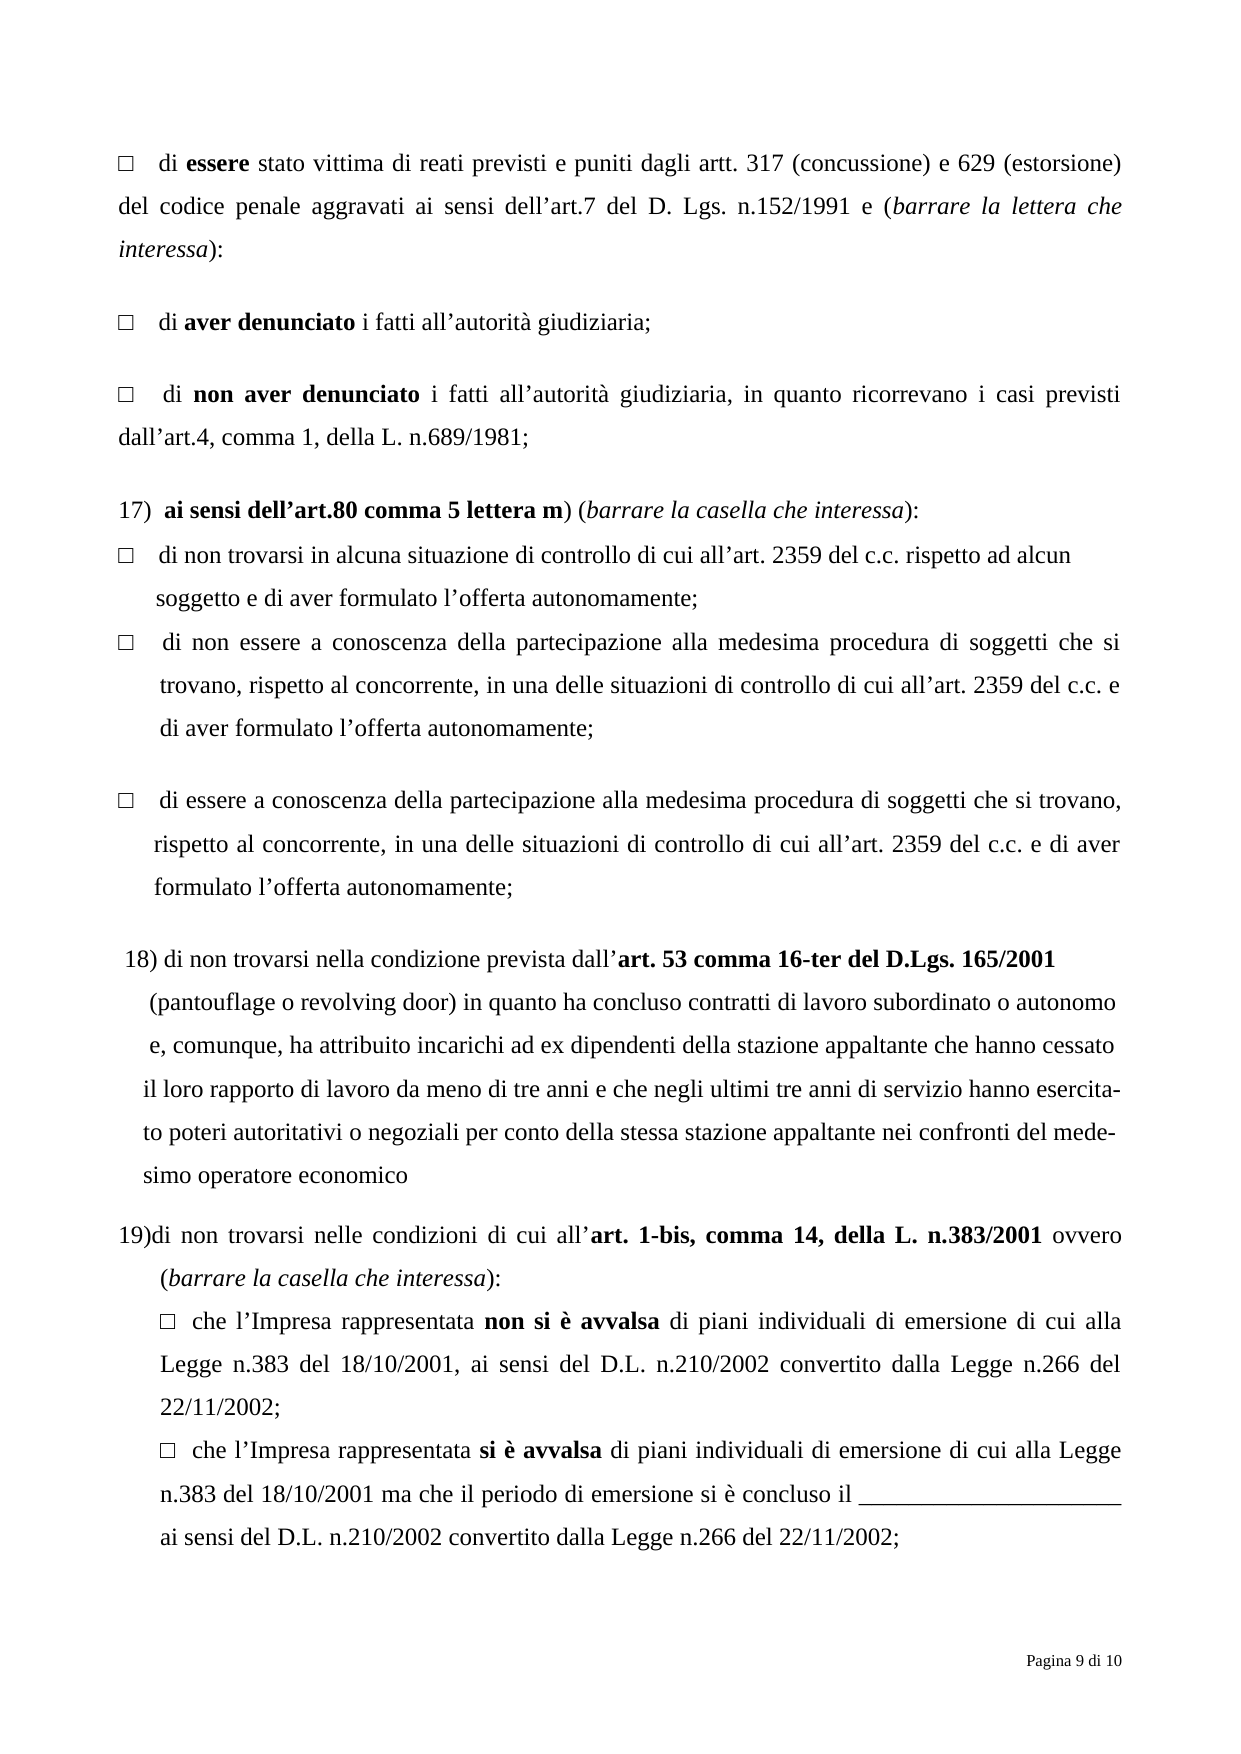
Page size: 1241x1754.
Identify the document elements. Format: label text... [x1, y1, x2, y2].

list simo operatore economico [124, 1160, 1122, 1189]
list il loro rapporto di lavoro da meno di tre anni e che negli ultimi tre anni di servizio hanno esercita- [124, 1074, 1122, 1102]
list soggetto e di aver formulato l’offerta autonomamente; [118, 583, 1122, 612]
text □ di non essere a conoscenza della partecipazione alla medesima procedura di soggetti che si trovano, rispetto al concorrente, in una delle situazioni di controllo di cui all’art. 2359 del c.c. e di aver formulato l’offerta autonomamente; [118, 627, 1122, 742]
text □ che l’Impresa rappresentata non si è avvalsa di piani individuali di emersione di cui alla Legge n.383 del 18/10/2001, ai sensi del D.L. n.210/2002 convertito dalla Legge n.266 del 22/11/2002; [160, 1306, 1122, 1421]
text □ di essere a conoscenza della partecipazione alla medesima procedura di soggetti che si trovano, rispetto al concorrente, in una delle situazioni di controllo di cui all’art. 2359 del c.c. e di aver formulato l’offerta autonomamente; [118, 786, 1122, 901]
list e, comunque, ha attribuito incarichi ad ex dipendenti della stazione appaltante che hanno cessato [124, 1031, 1122, 1059]
list 17) ai sensi dell’art.80 comma 5 lettera m) (barrare la casella che interessa): [118, 495, 1122, 524]
list 18) di non trovarsi nella condizione prevista dall’art. 53 comma 16-ter del D.Lgs. 165/2001 [124, 944, 1122, 973]
text □ di non aver denunciato i fatti all’autorità giudiziaria, in quanto ricorrevano i casi previsti dall’art.4, comma 1, della L. n.689/1981; [118, 379, 1122, 451]
text 19)di non trovarsi nelle condizioni di cui all’art. 1-bis, comma 14, della L. n.383/2001 ovvero (barrare la casella che interessa): [118, 1220, 1122, 1292]
text □ di essere stato vittima di reati previsti e puniti dagli artt. 317 (concussione) e 629 (estorsione) del codice penale aggravati ai sensi dell’art.7 del D. Lgs. n.152/1991 e (barrare la lettera che interessa): [118, 148, 1122, 263]
text □ di aver denunciato i fatti all’autorità giudiziaria; [118, 307, 1122, 335]
list to poteri autoritativi o negoziali per conto della stessa stazione appaltante nei confronti del mede- [124, 1117, 1122, 1146]
list (pantouflage o revolving door) in quanto ha concluso contratti di lavoro subordinato o autonomo [124, 987, 1122, 1016]
list □ di non trovarsi in alcuna situazione di controllo di cui all’art. 2359 del c.c. rispetto ad alcun [118, 540, 1122, 569]
text □ che l’Impresa rappresentata si è avvalsa di piani individuali di emersione di cui alla Legge n.383 del 18/10/2001 ma che il periodo di emersione si è concluso il _____________________ ai sensi del D.L. n.210/2002 convertito dalla Legge n.266 del 22/11/2002; [160, 1436, 1122, 1551]
